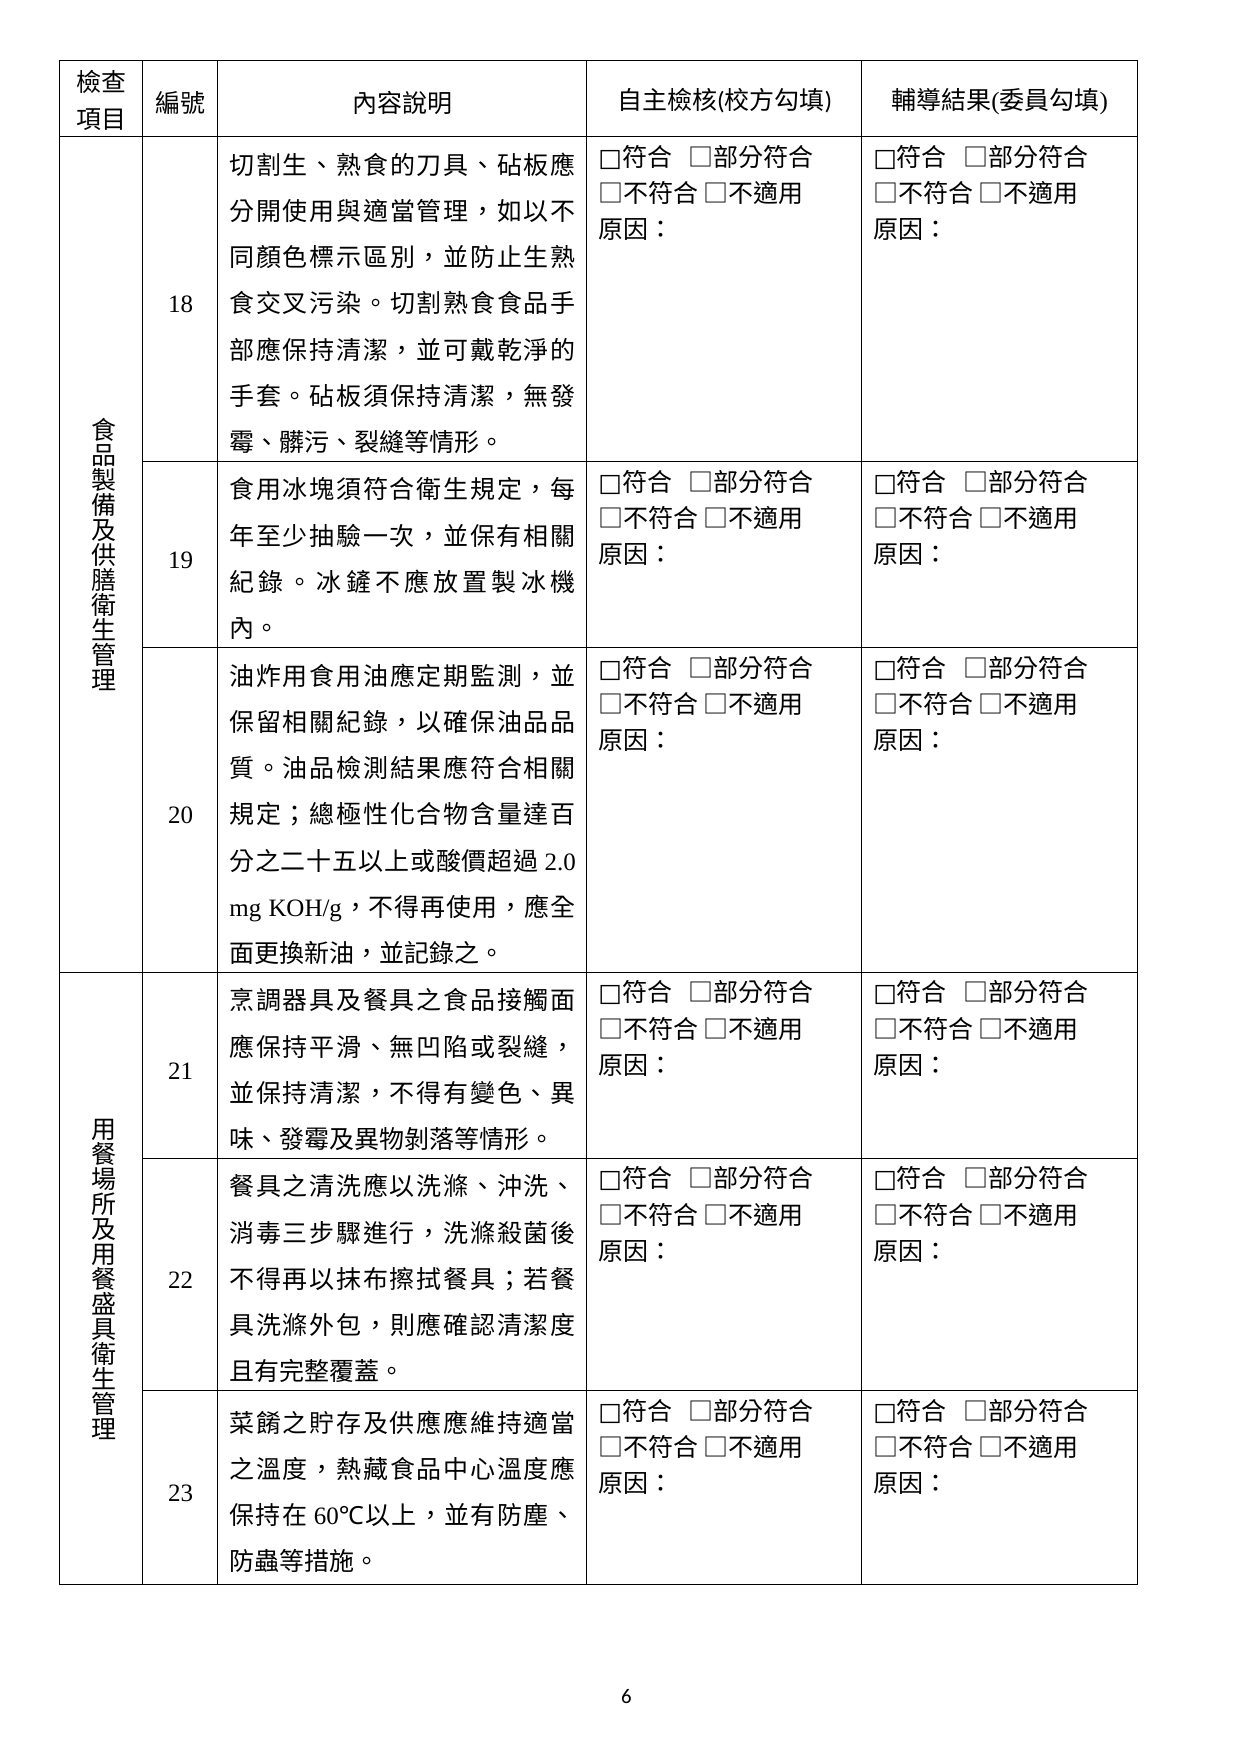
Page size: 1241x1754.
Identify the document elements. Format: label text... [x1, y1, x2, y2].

table_header 內容說明 [218, 61, 586, 136]
table_cell 21 [143, 973, 217, 1158]
table_header 自主檢核(校方勾填) [587, 61, 861, 136]
table_header 編號 [143, 61, 217, 136]
table_cell □符合 □部分符合 □不符合 □不適用 原因： [862, 137, 1137, 461]
table_cell □符合 □部分符合 □不符合 □不適用 原因： [862, 648, 1137, 972]
table_cell □符合 □部分符合 □不符合 □不適用 原因： [587, 1391, 861, 1584]
table_header 輔導結果(委員勾填) [862, 61, 1137, 136]
table_cell □符合 □部分符合 □不符合 □不適用 原因： [587, 973, 861, 1158]
table_cell □符合 □部分符合 □不符合 □不適用 原因： [587, 137, 861, 461]
table_cell 食品製備及供膳衛生管理 [60, 137, 142, 972]
table_cell 油炸用食用油應定期監測，並保留相關紀錄，以確保油品品質。油品檢測結果應符合相關規定；總極性化合物含量達百分之二十五以上或酸價超過2.0 mg KOH/g，不得再使用，應全面更換新油，並記錄之。 [218, 648, 586, 972]
table_cell □符合 □部分符合 □不符合 □不適用 原因： [862, 1159, 1137, 1390]
table_cell 烹調器具及餐具之食品接觸面應保持平滑、無凹陷或裂縫，並保持清潔，不得有變色、異味、發霉及異物剝落等情形。 [218, 973, 586, 1158]
table_cell 19 [143, 462, 217, 647]
table_cell 20 [143, 648, 217, 972]
table_cell 18 [143, 137, 217, 461]
table_cell 餐具之清洗應以洗滌、沖洗、消毒三步驟進行，洗滌殺菌後不得再以抹布擦拭餐具；若餐具洗滌外包，則應確認清潔度且有完整覆蓋。 [218, 1159, 586, 1390]
table_cell 22 [143, 1159, 217, 1390]
table_cell 用餐場所及用餐盛具衛生管理 [60, 973, 142, 1584]
table_cell □符合 □部分符合 □不符合 □不適用 原因： [862, 1391, 1137, 1584]
table_cell □符合 □部分符合 □不符合 □不適用 原因： [862, 462, 1137, 647]
table_cell □符合 □部分符合 □不符合 □不適用 原因： [587, 1159, 861, 1390]
table_cell □符合 □部分符合 □不符合 □不適用 原因： [587, 462, 861, 647]
table_header 檢查項目 [60, 61, 142, 136]
table_cell 23 [143, 1391, 217, 1584]
table_cell 切割生、熟食的刀具、砧板應分開使用與適當管理，如以不同顏色標示區別，並防止生熟食交叉污染。切割熟食食品手部應保持清潔，並可戴乾淨的手套。砧板須保持清潔，無發霉、髒污、裂縫等情形。 [218, 137, 586, 461]
table_cell 食用冰塊須符合衛生規定，每年至少抽驗一次，並保有相關紀錄。冰鏟不應放置製冰機內。 [218, 462, 586, 647]
table_cell 菜餚之貯存及供應應維持適當之溫度，熱藏食品中心溫度應保持在60℃以上，並有防塵、防蟲等措施。 [218, 1391, 586, 1584]
table_cell □符合 □部分符合 □不符合 □不適用 原因： [862, 973, 1137, 1158]
table_cell □符合 □部分符合 □不符合 □不適用 原因： [587, 648, 861, 972]
